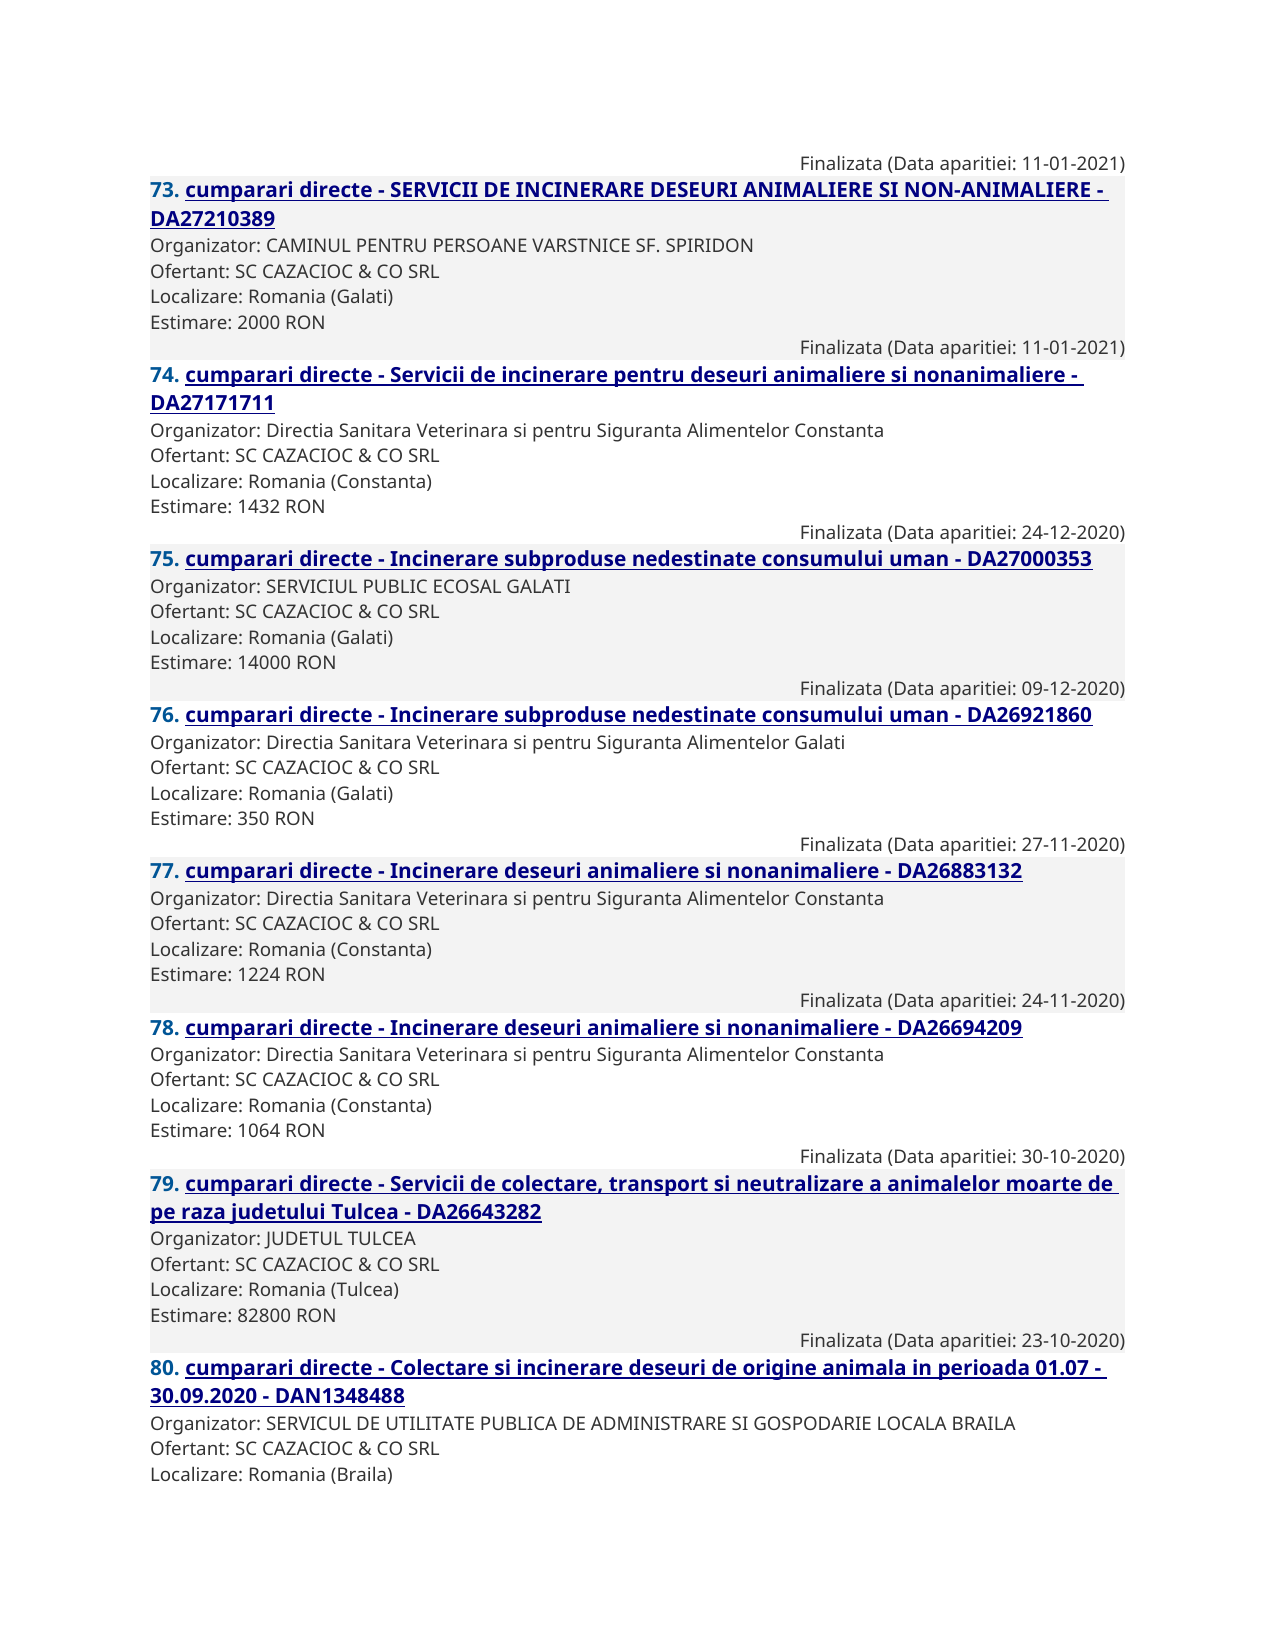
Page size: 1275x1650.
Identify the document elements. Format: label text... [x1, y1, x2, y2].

text Localizare: Romania (Galati) [150, 780, 1125, 806]
text Organizator: SERVICUL DE UTILITATE PUBLICA DE ADMINISTRARE SI GOSPODARIE LOCALA BRAILA [150, 1410, 1125, 1436]
text Finalizata (Data aparitiei: 24-11-2020) [150, 987, 1125, 1013]
text Organizator: SERVICIUL PUBLIC ECOSAL GALATI [150, 573, 1125, 598]
text Ofertant: SC CAZACIOC & CO SRL [150, 1251, 1125, 1277]
text 76. cumparari directe - Incinerare subproduse nedestinate consumului uman - DA26921860 [150, 701, 1125, 729]
text Finalizata (Data aparitiei: 27-11-2020) [150, 831, 1125, 857]
text Ofertant: SC CAZACIOC & CO SRL [150, 911, 1125, 936]
text 77. cumparari directe - Incinerare deseuri animaliere si nonanimaliere - DA26883132 [150, 857, 1125, 885]
text 73. cumparari directe - SERVICII DE INCINERARE DESEURI ANIMALIERE SI NON-ANIMALIERE - DA27210389 [150, 176, 1125, 232]
text Estimare: 1064 RON [150, 1118, 1125, 1143]
text Organizator: JUDETUL TULCEA [150, 1226, 1125, 1251]
text 80. cumparari directe - Colectare si incinerare deseuri de origine animala in perioada 01.07 - 30.09.2020 - DAN1348488 [150, 1353, 1125, 1410]
text 75. cumparari directe - Incinerare subproduse nedestinate consumului uman - DA27000353 [150, 544, 1125, 573]
text 74. cumparari directe - Servicii de incinerare pentru deseuri animaliere si nonanimaliere - DA27171711 [150, 360, 1125, 417]
text 78. cumparari directe - Incinerare deseuri animaliere si nonanimaliere - DA26694209 [150, 1013, 1125, 1041]
text Finalizata (Data aparitiei: 11-01-2021) [150, 150, 1125, 176]
text Ofertant: SC CAZACIOC & CO SRL [150, 598, 1125, 624]
text Ofertant: SC CAZACIOC & CO SRL [150, 442, 1125, 468]
text Finalizata (Data aparitiei: 23-10-2020) [150, 1328, 1125, 1353]
text Localizare: Romania (Constanta) [150, 1092, 1125, 1118]
text Organizator: Directia Sanitara Veterinara si pentru Siguranta Alimentelor Constanta [150, 1041, 1125, 1067]
text Estimare: 1224 RON [150, 962, 1125, 987]
text Ofertant: SC CAZACIOC & CO SRL [150, 754, 1125, 780]
text Organizator: Directia Sanitara Veterinara si pentru Siguranta Alimentelor Constanta [150, 417, 1125, 442]
text Organizator: Directia Sanitara Veterinara si pentru Siguranta Alimentelor Galati [150, 729, 1125, 754]
text Estimare: 350 RON [150, 806, 1125, 831]
text Organizator: CAMINUL PENTRU PERSOANE VARSTNICE SF. SPIRIDON [150, 232, 1125, 258]
text Estimare: 14000 RON [150, 649, 1125, 675]
text Estimare: 82800 RON [150, 1302, 1125, 1328]
text Finalizata (Data aparitiei: 24-12-2020) [150, 519, 1125, 544]
text Localizare: Romania (Galati) [150, 283, 1125, 309]
text Estimare: 2000 RON [150, 309, 1125, 334]
text Finalizata (Data aparitiei: 09-12-2020) [150, 675, 1125, 701]
text Localizare: Romania (Constanta) [150, 936, 1125, 962]
text Localizare: Romania (Constanta) [150, 468, 1125, 493]
text Finalizata (Data aparitiei: 11-01-2021) [150, 334, 1125, 360]
text Localizare: Romania (Tulcea) [150, 1277, 1125, 1302]
text Organizator: Directia Sanitara Veterinara si pentru Siguranta Alimentelor Constanta [150, 885, 1125, 911]
text Estimare: 1432 RON [150, 493, 1125, 519]
text 79. cumparari directe - Servicii de colectare, transport si neutralizare a animalelor moarte de pe raza judetului Tulcea - DA26643282 [150, 1169, 1125, 1226]
text Ofertant: SC CAZACIOC & CO SRL [150, 1436, 1125, 1461]
text Localizare: Romania (Galati) [150, 624, 1125, 649]
text Ofertant: SC CAZACIOC & CO SRL [150, 1067, 1125, 1092]
text Finalizata (Data aparitiei: 30-10-2020) [150, 1143, 1125, 1169]
text Ofertant: SC CAZACIOC & CO SRL [150, 258, 1125, 283]
text Localizare: Romania (Braila) [150, 1461, 1125, 1487]
